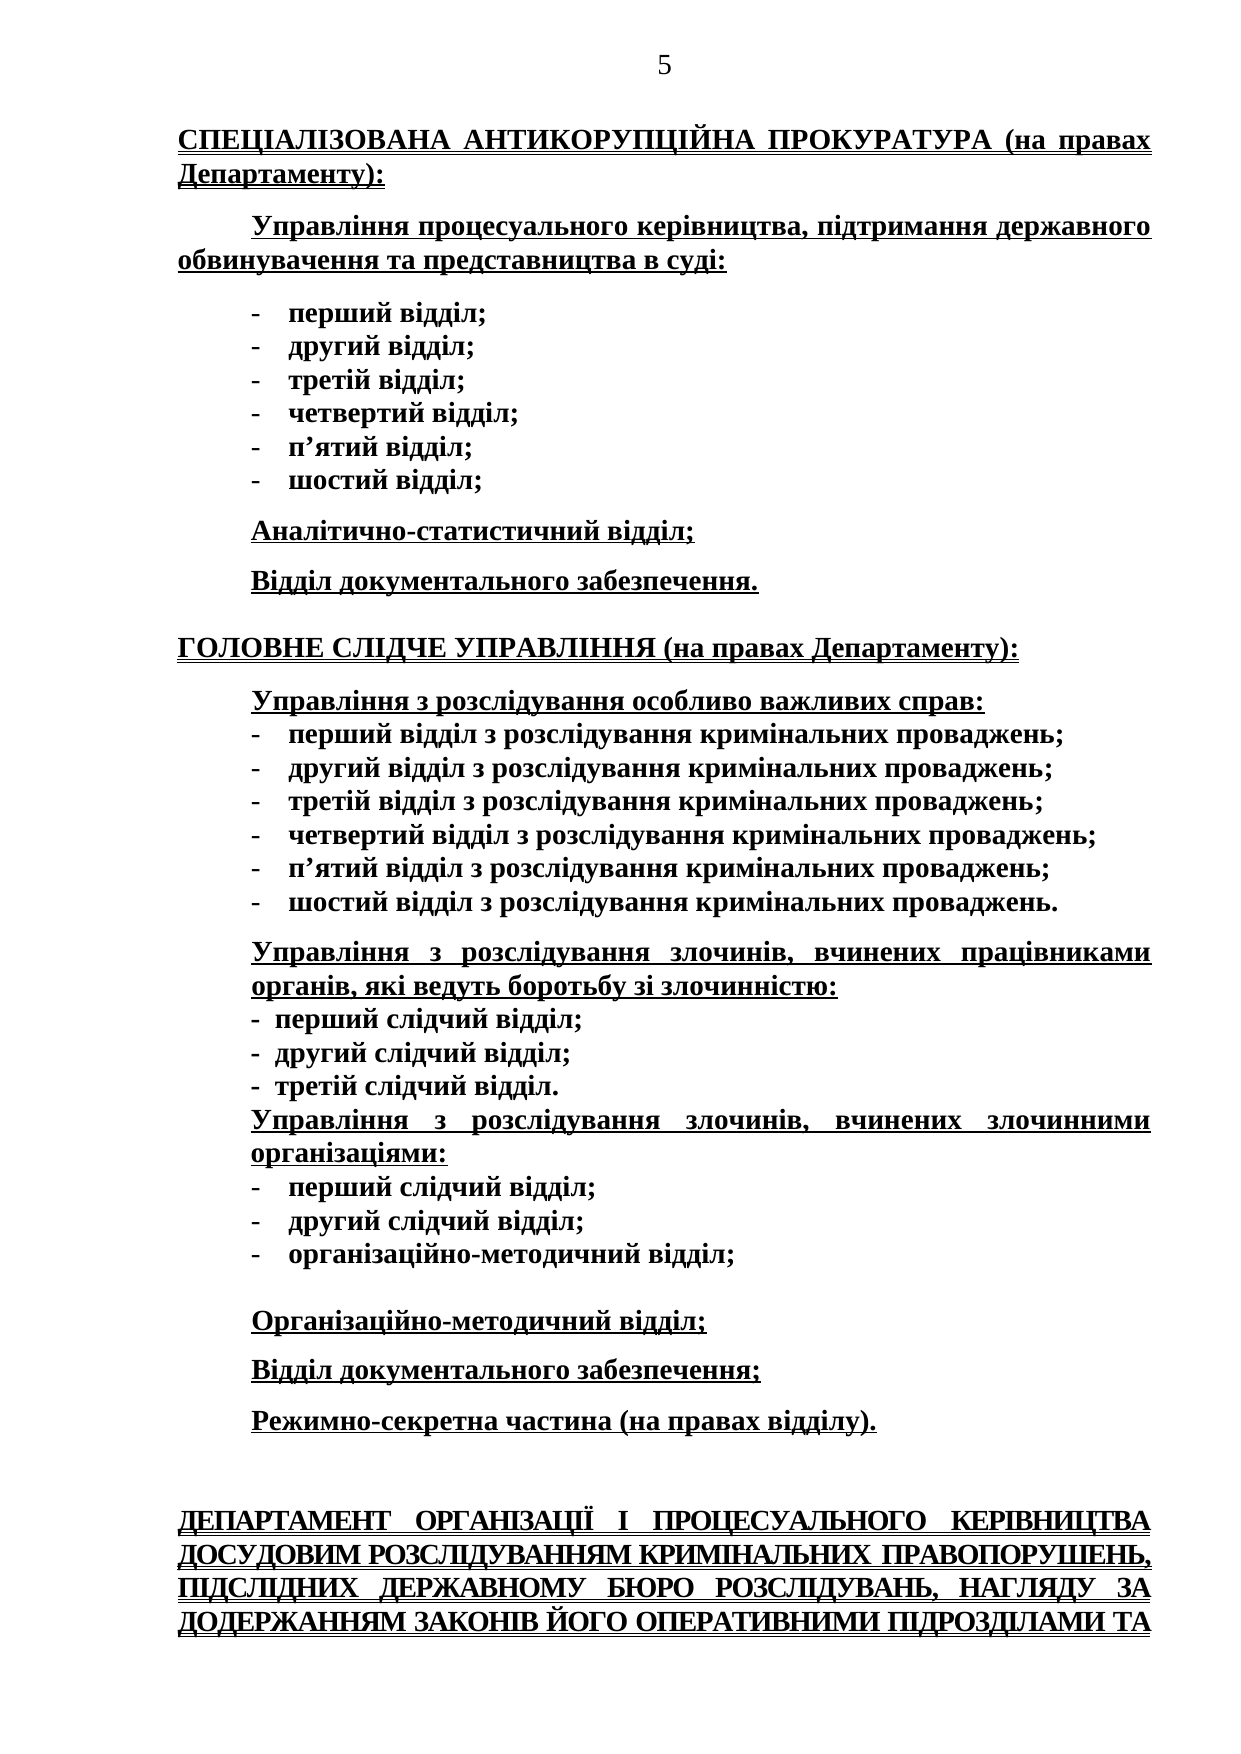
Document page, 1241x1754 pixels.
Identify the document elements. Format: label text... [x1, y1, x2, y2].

list третій відділ з розслідування кримінальних проваджень; [251, 783, 1152, 817]
text Департаменту): [177, 155, 1152, 189]
text Організаційно-методичний відділ; [177, 1303, 1152, 1337]
list четвертий відділ; [251, 395, 1152, 429]
list третій відділ; [251, 362, 1152, 395]
list організаційно-методичний відділ; [251, 1236, 1152, 1270]
text СПЕЦІАЛІЗОВАНА АНТИКОРУПЦІЙНА ПРОКУРАТУРА (на правах [177, 122, 1152, 151]
list другий відділ з розслідування кримінальних проваджень; [251, 750, 1152, 783]
text ПІДСЛІДНИХ ДЕРЖАВНОМУ БЮРО РОЗСЛІДУВАНЬ, НАГЛЯДУ ЗА ДОДЕРЖАННЯМ ЗАКОНІВ ЙОГО ОПЕРАТИВНИМИ ПІДРОЗДІЛАМИ ТА [177, 1570, 1152, 1637]
text - другий слідчий відділ; [250, 1035, 1152, 1068]
list перший відділ; [251, 295, 1152, 328]
list шостий відділ з розслідування кримінальних проваджень. [251, 884, 1152, 918]
text Відділ документального забезпечення; [177, 1352, 1152, 1386]
text Управління процесуального керівництва, підтримання державного обвинувачення та представництва в суді: [177, 208, 1152, 276]
text Режимно-секретна частина (на правах відділу). [177, 1403, 1152, 1436]
text Управління з розслідування злочинів, вчинених працівниками [251, 934, 1152, 963]
text - перший слідчий відділ; [250, 1001, 1152, 1035]
text ГОЛОВНЕ СЛІДЧЕ УПРАВЛІННЯ (на правах Департаменту): [177, 630, 1152, 664]
text Управління з розслідування особливо важливих справ: [251, 683, 1152, 716]
list четвертий відділ з розслідування кримінальних проваджень; [251, 817, 1152, 851]
list шостий відділ; [251, 462, 1152, 496]
list п’ятий відділ з розслідування кримінальних проваджень; [251, 851, 1152, 884]
text Відділ документального забезпечення. [177, 563, 1152, 597]
text органів, які ведуть боротьбу зі злочинністю: [251, 965, 1152, 1001]
list перший слідчий відділ; [251, 1169, 1152, 1203]
list п’ятий відділ; [251, 429, 1152, 462]
text Аналітично-статистичний відділ; [177, 513, 1152, 546]
text ДЕПАРТАМЕНТ ОРГАНІЗАЦІЇ І ПРОЦЕСУАЛЬНОГО КЕРІВНИЦТВА ДОСУДОВИМ РОЗСЛІДУВАННЯМ КРИМІНАЛЬНИХ ПРАВОПОРУШЕНЬ, [177, 1503, 1152, 1566]
list другий відділ; [251, 328, 1152, 362]
text - третій слідчий відділ. [250, 1068, 1152, 1102]
list другий слідчий відділ; [251, 1203, 1152, 1236]
list перший відділ з розслідування кримінальних проваджень; [251, 716, 1152, 750]
text Управління з розслідування злочинів, вчинених злочинними організаціями: [250, 1102, 1152, 1169]
